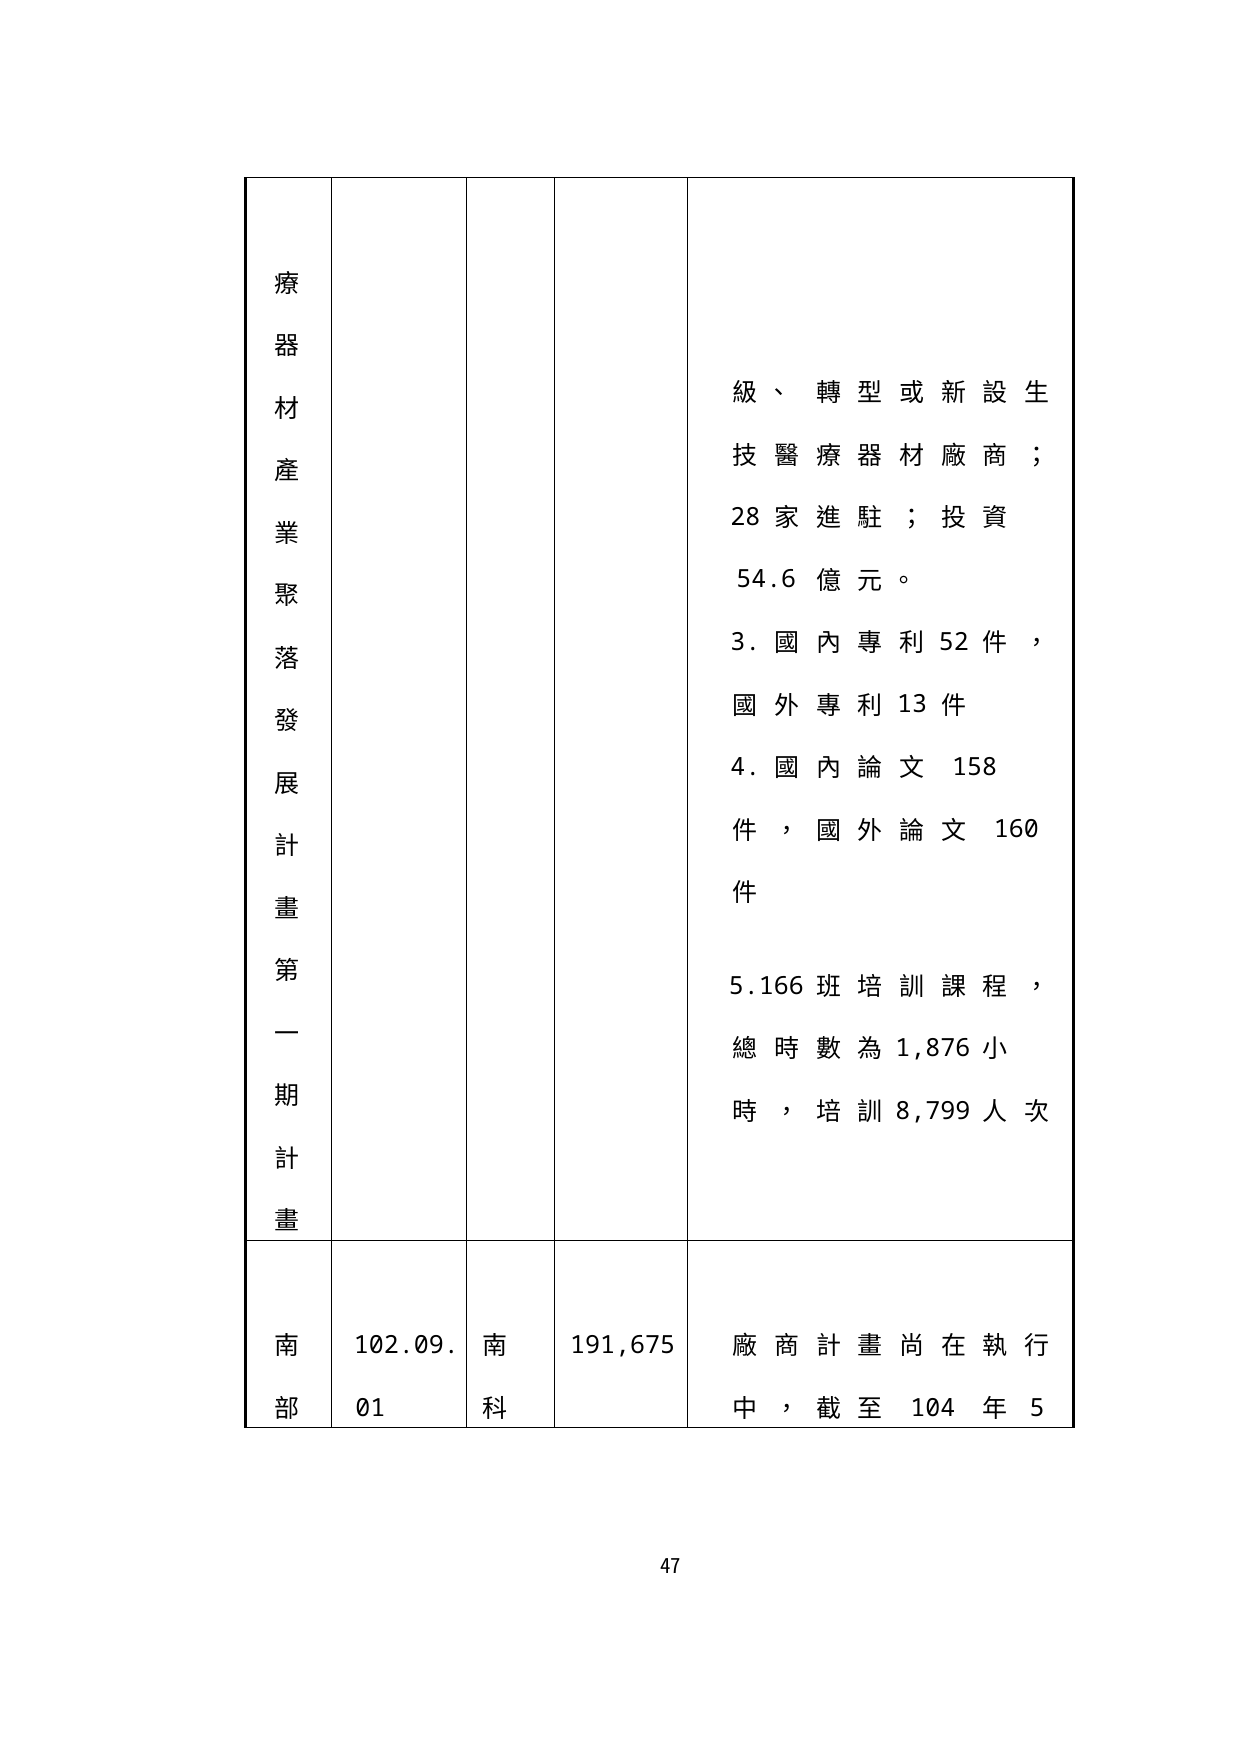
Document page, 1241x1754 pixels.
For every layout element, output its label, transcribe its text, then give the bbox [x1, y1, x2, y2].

table_cell 級、轉型或新設生技醫療器材廠商；28家進駐；投資54.6億元。 3.國內專利52件，國外專利13件 4.國內論文158件，國外論文160件 5.166班培訓課程，總時數為1,876小時，培訓8,799人次 [688, 178, 1072, 1240]
table_cell 102.09.01 [332, 1241, 466, 1427]
table_cell [467, 178, 554, 1240]
table_cell 南部 [247, 1241, 331, 1427]
table_cell [555, 178, 687, 1240]
table_cell [332, 178, 466, 1240]
table_cell 南科 [467, 1241, 554, 1427]
table_cell 廠商計畫尚在執行中，截至104年5 [688, 1241, 1072, 1427]
table_cell 191,675 [555, 1241, 687, 1427]
table_cell 療器材產業聚落發展計畫第一期計畫 [247, 178, 331, 1240]
